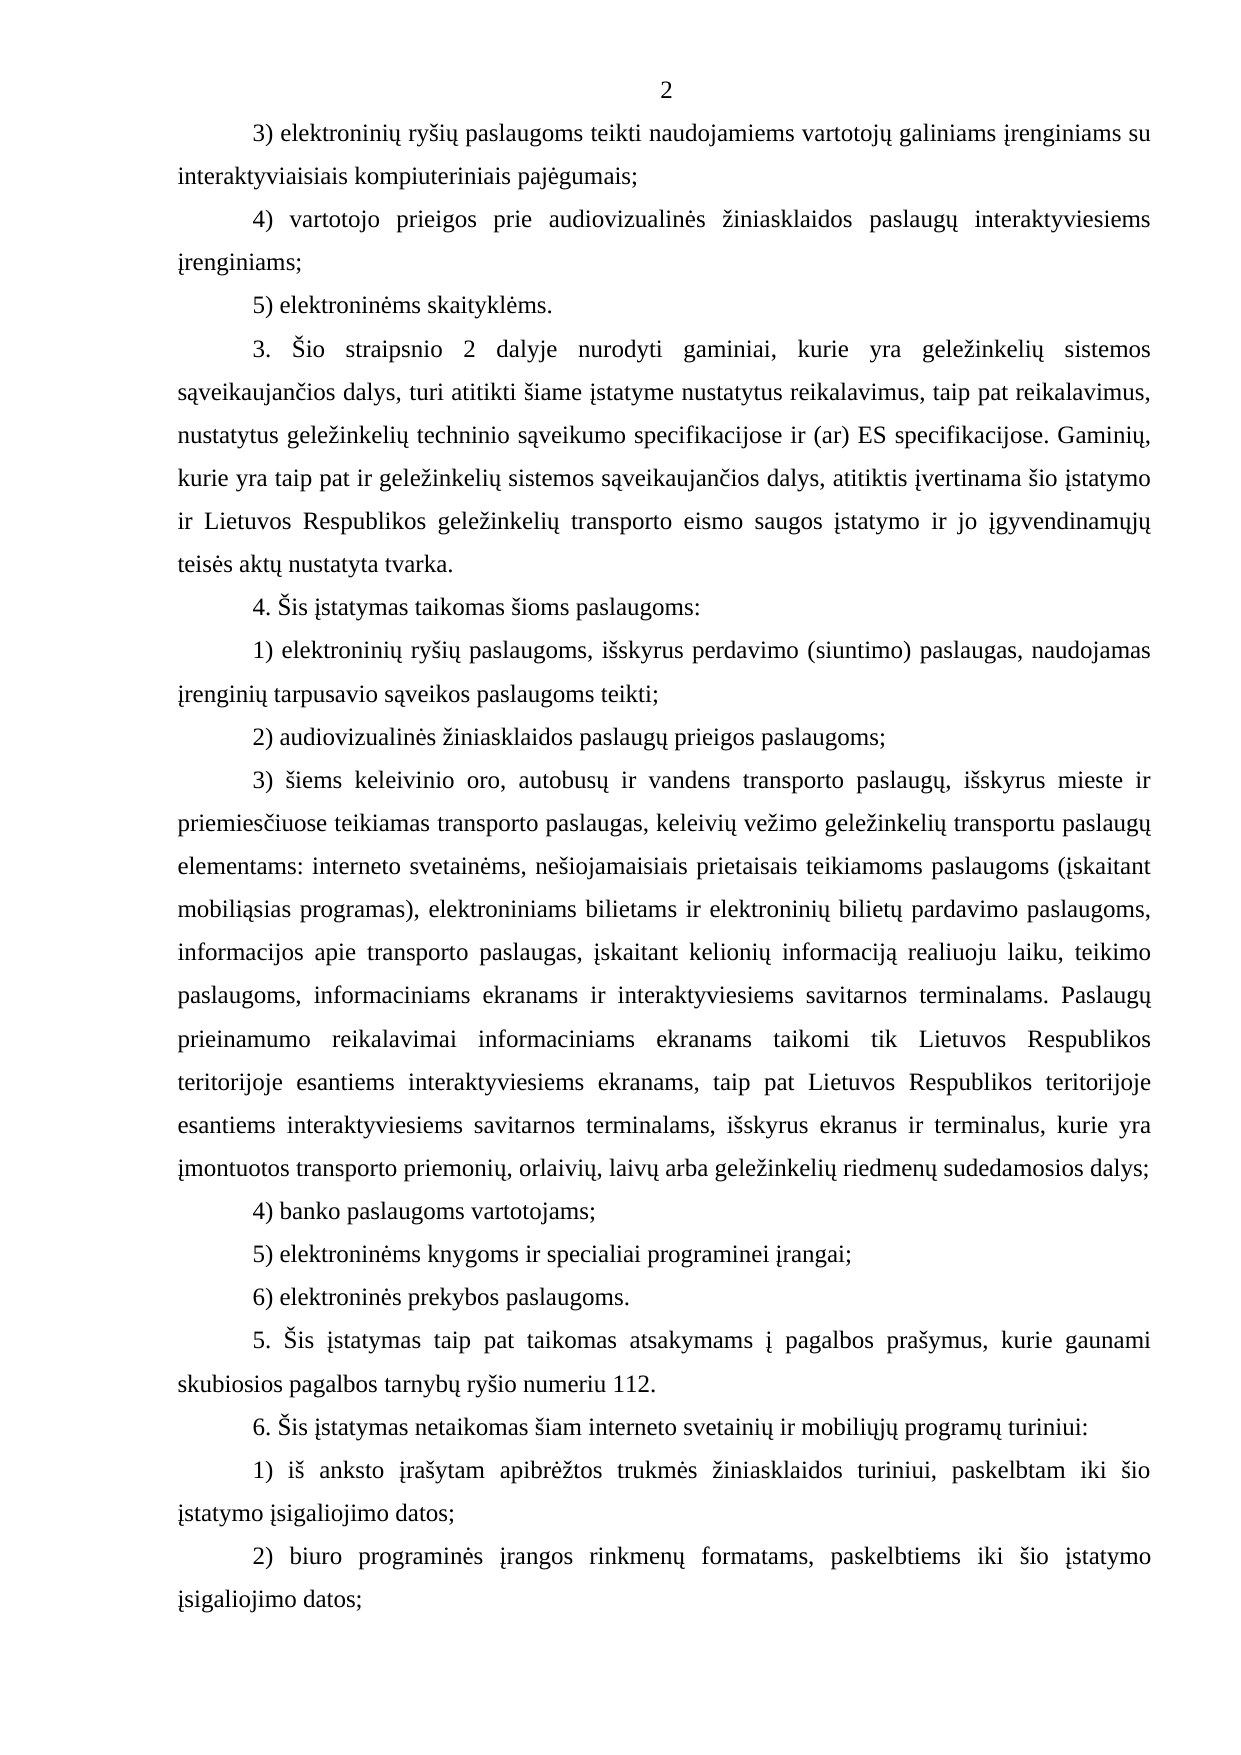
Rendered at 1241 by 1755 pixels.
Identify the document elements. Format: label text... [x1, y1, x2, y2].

text 4. Šis įstatymas taikomas šioms paslaugoms: [177, 592, 1152, 621]
text 1) iš anksto įrašytam apibrėžtos trukmės žiniasklaidos turiniui, paskelbtam iki šio įstatymo įsigaliojimo datos; [177, 1455, 1152, 1527]
text 6. Šis įstatymas netaikomas šiam interneto svetainių ir mobiliųjų programų turiniui: [177, 1412, 1152, 1441]
text 5. Šis įstatymas taip pat taikomas atsakymams į pagalbos prašymus, kurie gaunami skubiosios pagalbos tarnybų ryšio numeriu 112. [177, 1326, 1152, 1397]
text 1) elektroninių ryšių paslaugoms, išskyrus perdavimo (siuntimo) paslaugas, naudojamas įrenginių tarpusavio sąveikos paslaugoms teikti; [177, 636, 1152, 707]
text 2) biuro programinės įrangos rinkmenų formatams, paskelbtiems iki šio įstatymo įsigaliojimo datos; [177, 1541, 1152, 1613]
text 6) elektroninės prekybos paslaugoms. [177, 1282, 1152, 1311]
text 4) vartotojo prieigos prie audiovizualinės žiniasklaidos paslaugų interaktyviesiems įrenginiams; [177, 204, 1152, 276]
text 3) elektroninių ryšių paslaugoms teikti naudojamiems vartotojų galiniams įrenginiams su interaktyviaisiais kompiuteriniais pajėgumais; [177, 118, 1152, 190]
text 4) banko paslaugoms vartotojams; [177, 1196, 1152, 1225]
text 5) elektroninėms knygoms ir specialiai programinei įrangai; [177, 1239, 1152, 1268]
text 5) elektroninėms skaityklėms. [177, 291, 1152, 319]
text 3. Šio straipsnio 2 dalyje nurodyti gaminiai, kurie yra geležinkelių sistemos sąveikaujančios dalys, turi atitikti šiame įstatyme nustatytus reikalavimus, taip pat reikalavimus, nustatytus geležinkelių techninio sąveikumo specifikacijose ir (ar) ES specifikacijose. Gaminių, kurie yra taip pat ir geležinkelių sistemos sąveikaujančios dalys, atitiktis įvertinama šio įstatymo ir Lietuvos Respublikos geležinkelių transporto eismo saugos įstatymo ir jo įgyvendinamųjų teisės aktų nustatyta tvarka. [177, 334, 1152, 578]
text 2) audiovizualinės žiniasklaidos paslaugų prieigos paslaugoms; [177, 722, 1152, 751]
text 3) šiems keleivinio oro, autobusų ir vandens transporto paslaugų, išskyrus mieste ir priemiesčiuose teikiamas transporto paslaugas, keleivių vežimo geležinkelių transportu paslaugų elementams: interneto svetainėms, nešiojamaisiais prietaisais teikiamoms paslaugoms (įskaitant mobiliąsias programas), elektroniniams bilietams ir elektroninių bilietų pardavimo paslaugoms, informacijos apie transporto paslaugas, įskaitant kelionių informaciją realiuoju laiku, teikimo paslaugoms, informaciniams ekranams ir interaktyviesiems savitarnos terminalams. Paslaugų prieinamumo reikalavimai informaciniams ekranams taikomi tik Lietuvos Respublikos teritorijoje esantiems interaktyviesiems ekranams, taip pat Lietuvos Respublikos teritorijoje esantiems interaktyviesiems savitarnos terminalams, išskyrus ekranus ir terminalus, kurie yra įmontuotos transporto priemonių, orlaivių, laivų arba geležinkelių riedmenų sudedamosios dalys; [177, 765, 1152, 1182]
